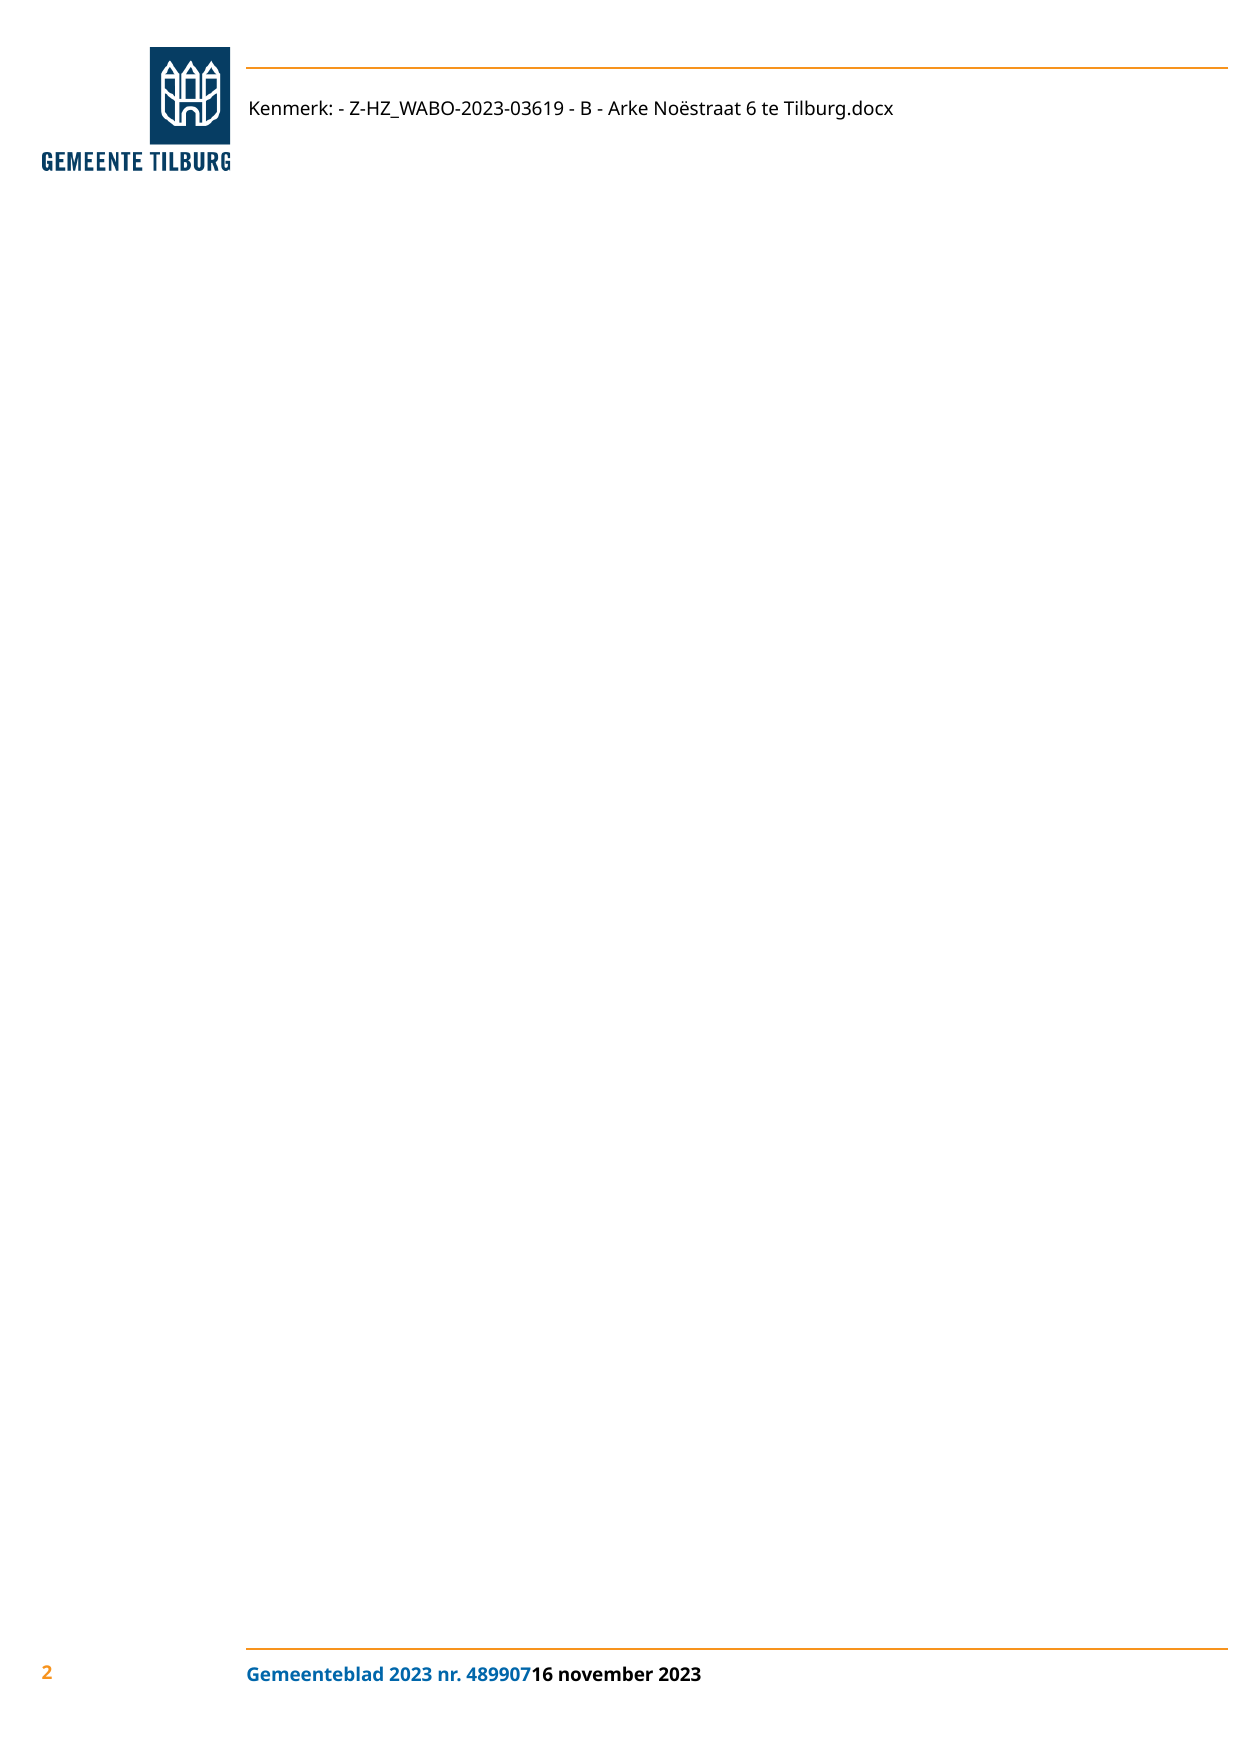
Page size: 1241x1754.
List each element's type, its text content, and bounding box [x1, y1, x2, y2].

text Kenmerk: - Z-HZ_WABO-2023-03619 - B - Arke Noëstraat 6 te Tilburg.docx [248, 95, 1152, 121]
picture [41, 47, 231, 172]
